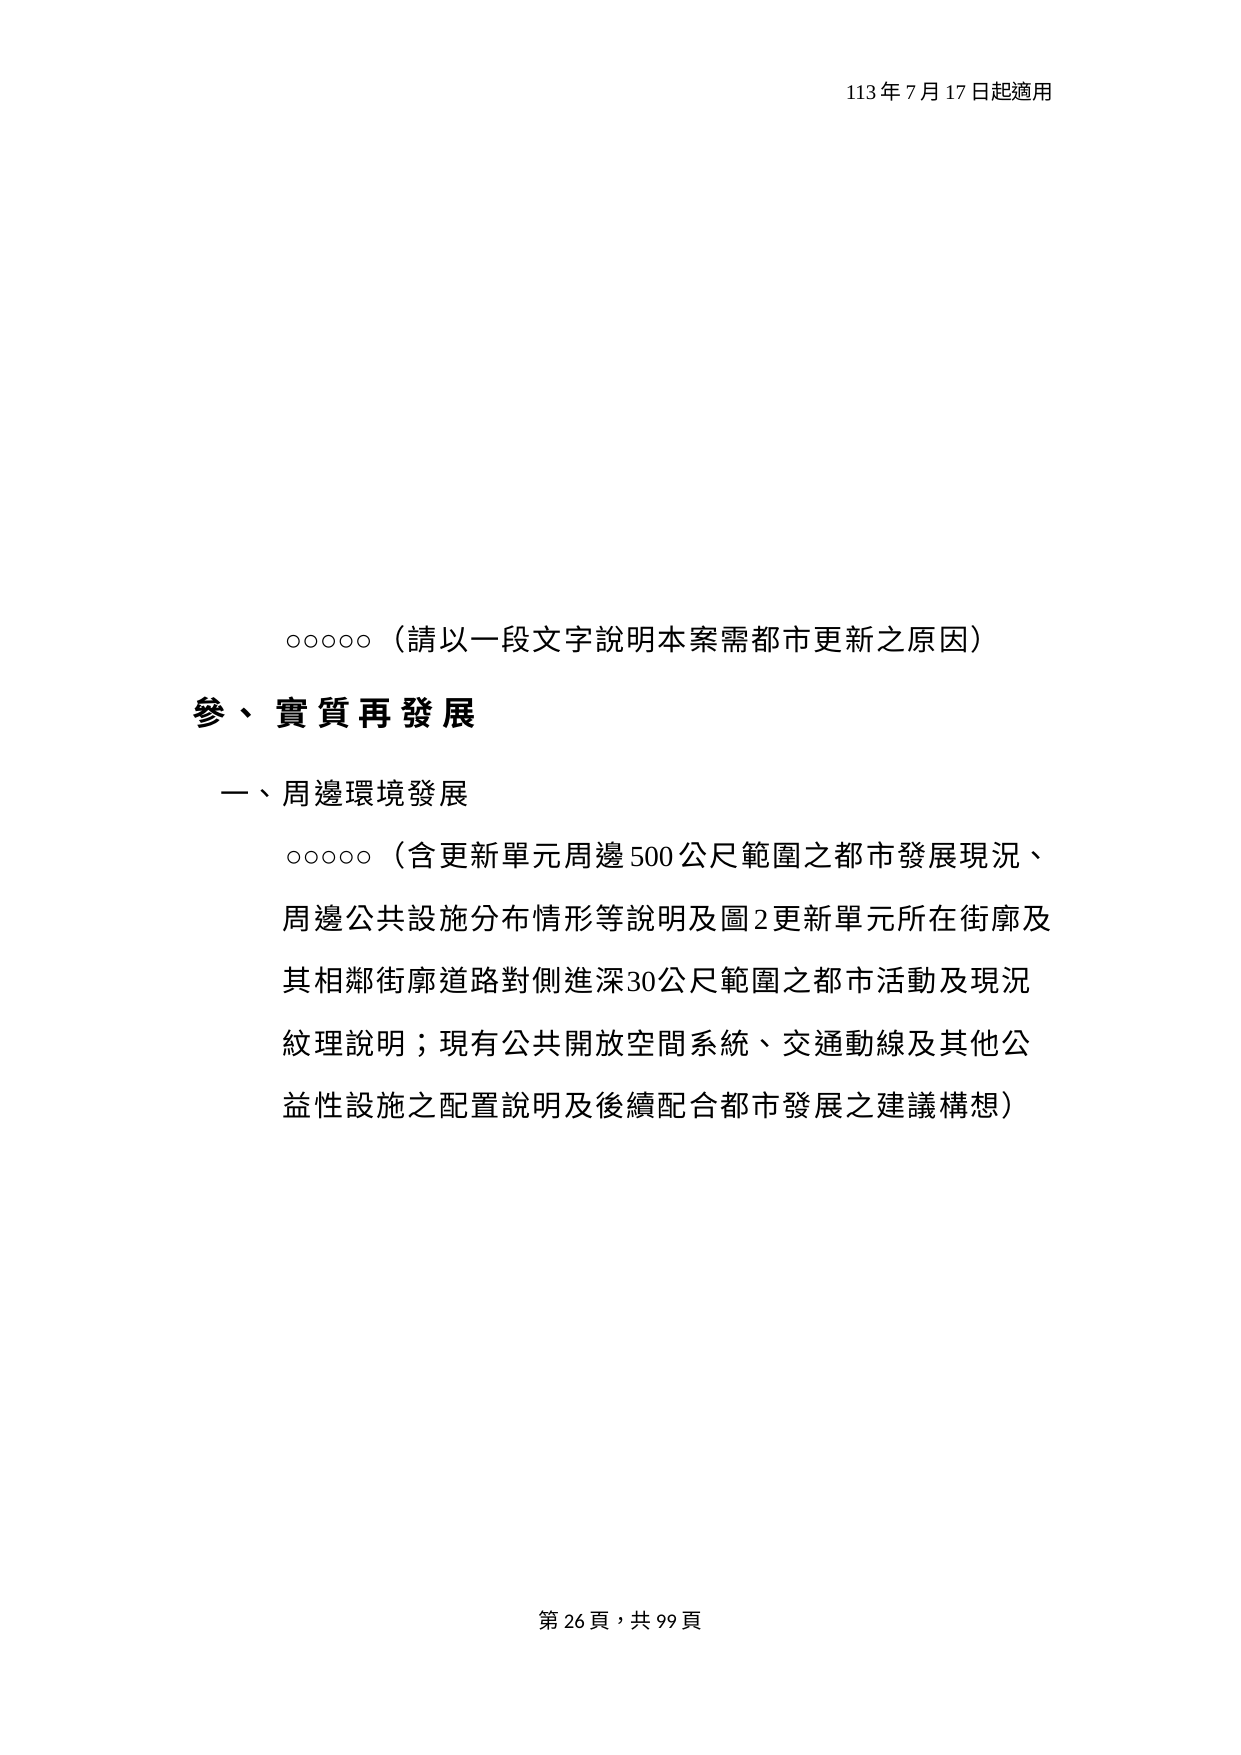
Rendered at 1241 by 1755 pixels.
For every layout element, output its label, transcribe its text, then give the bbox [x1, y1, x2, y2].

subtitle 一、周邊環境發展 [217, 750, 1052, 812]
text ○○○○○（請以一段文字說明本案需都市更新之原因） [276, 596, 1052, 658]
text ○○○○○（含更新單元周邊500公尺範圍之都市發展現況、周邊公共設施分布情形等說明及圖2更新單元所在街廓及其相鄰街廓道路對側進深30公尺範圍之都市活動及現況紋理說明；現有公共開放空間系統、交通動線及其他公益性設施之配置說明及後續配合都市發展之建議構想） [276, 812, 1052, 1125]
subtitle 參、實質再發展 [188, 669, 1052, 731]
